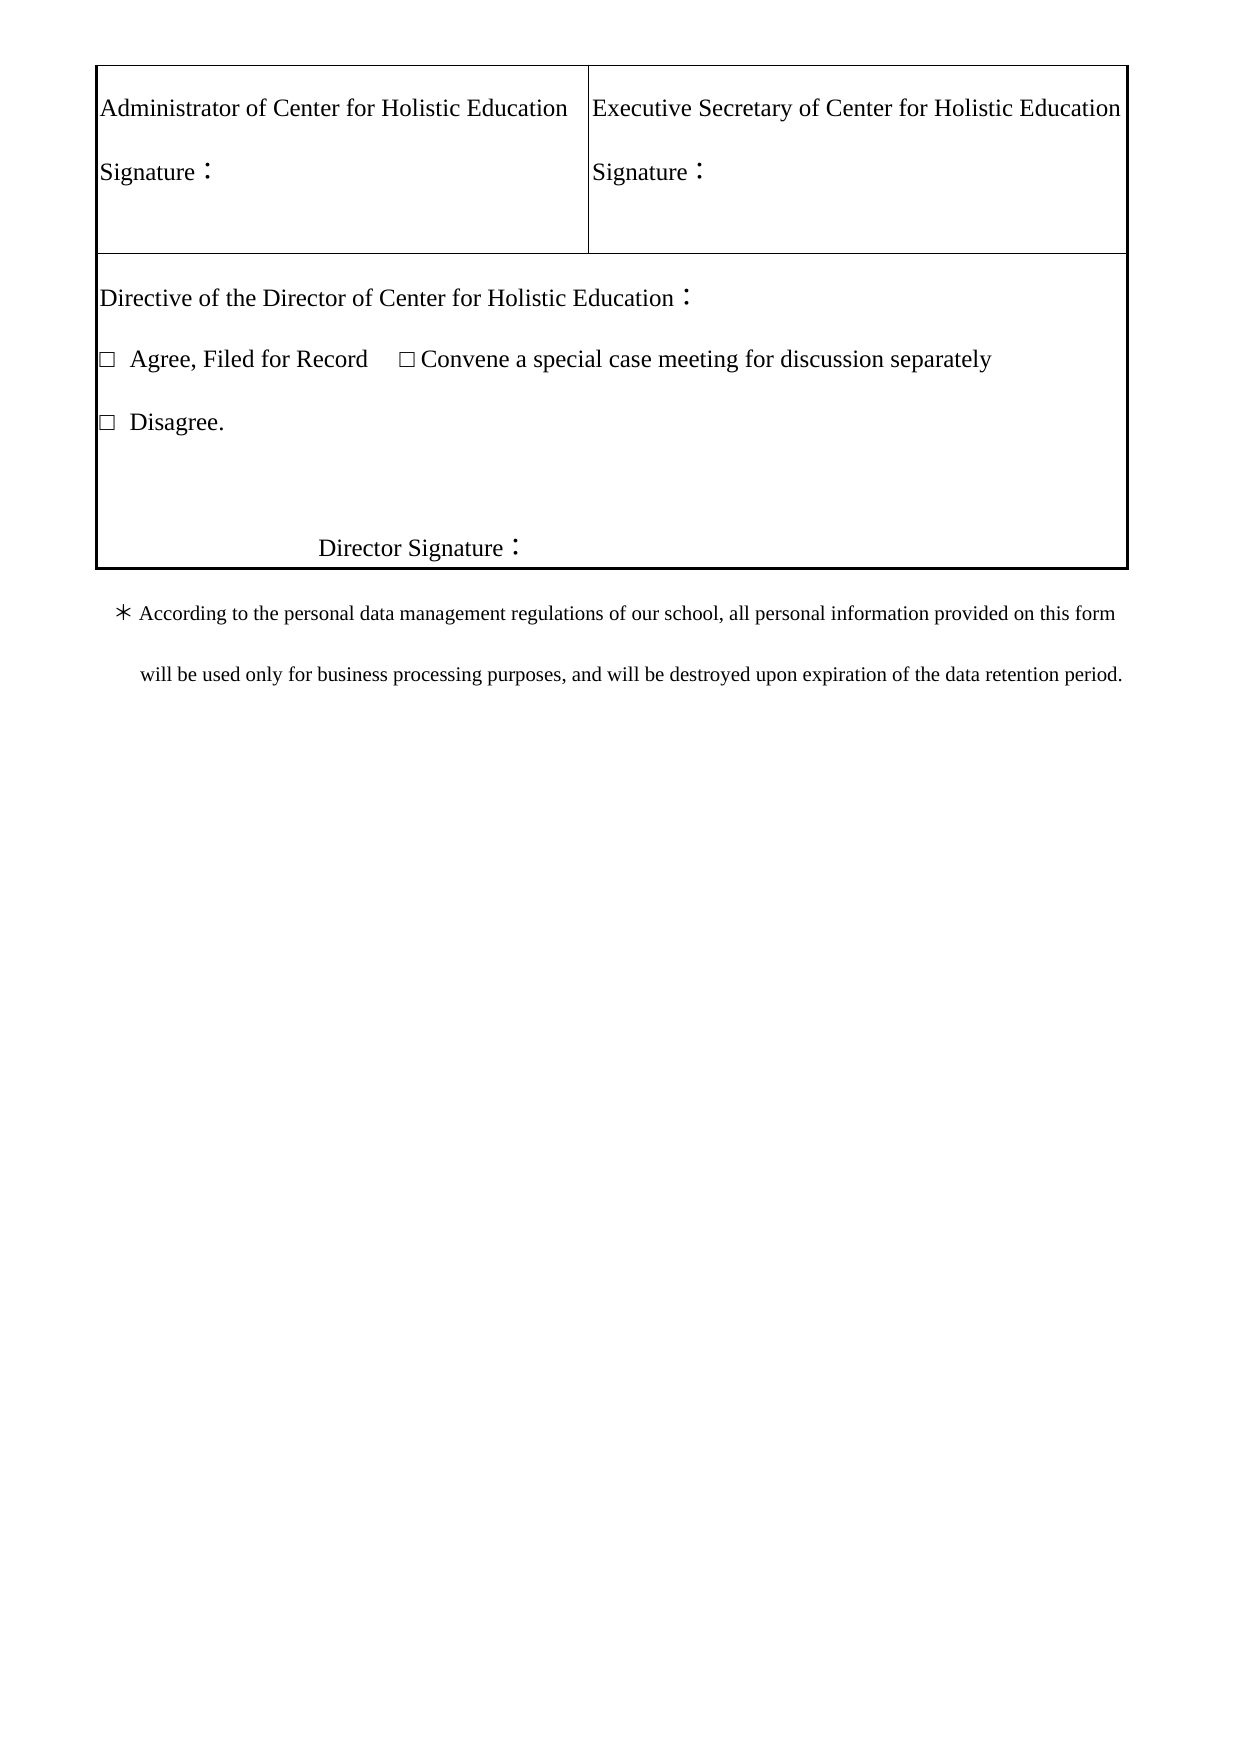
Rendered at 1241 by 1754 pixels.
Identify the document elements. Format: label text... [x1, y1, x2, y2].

table_cell Executive Secretary of Center for Holistic Education Signature： [589, 66, 1126, 253]
text ＊ According to the personal data management regulations of our school, all personal information provided on this form will be used only for business processing purposes, and will be destroyed upon expiration of the data retention period. [113, 570, 1132, 695]
table_cell Directive of the Director of Center for Holistic Education： □ Agree, Filed for Record □ Convene a special case meeting for discussion separately □ Disagree. Director Signature： [98, 254, 1126, 567]
table_cell Administrator of Center for Holistic Education Signature： [98, 66, 588, 253]
